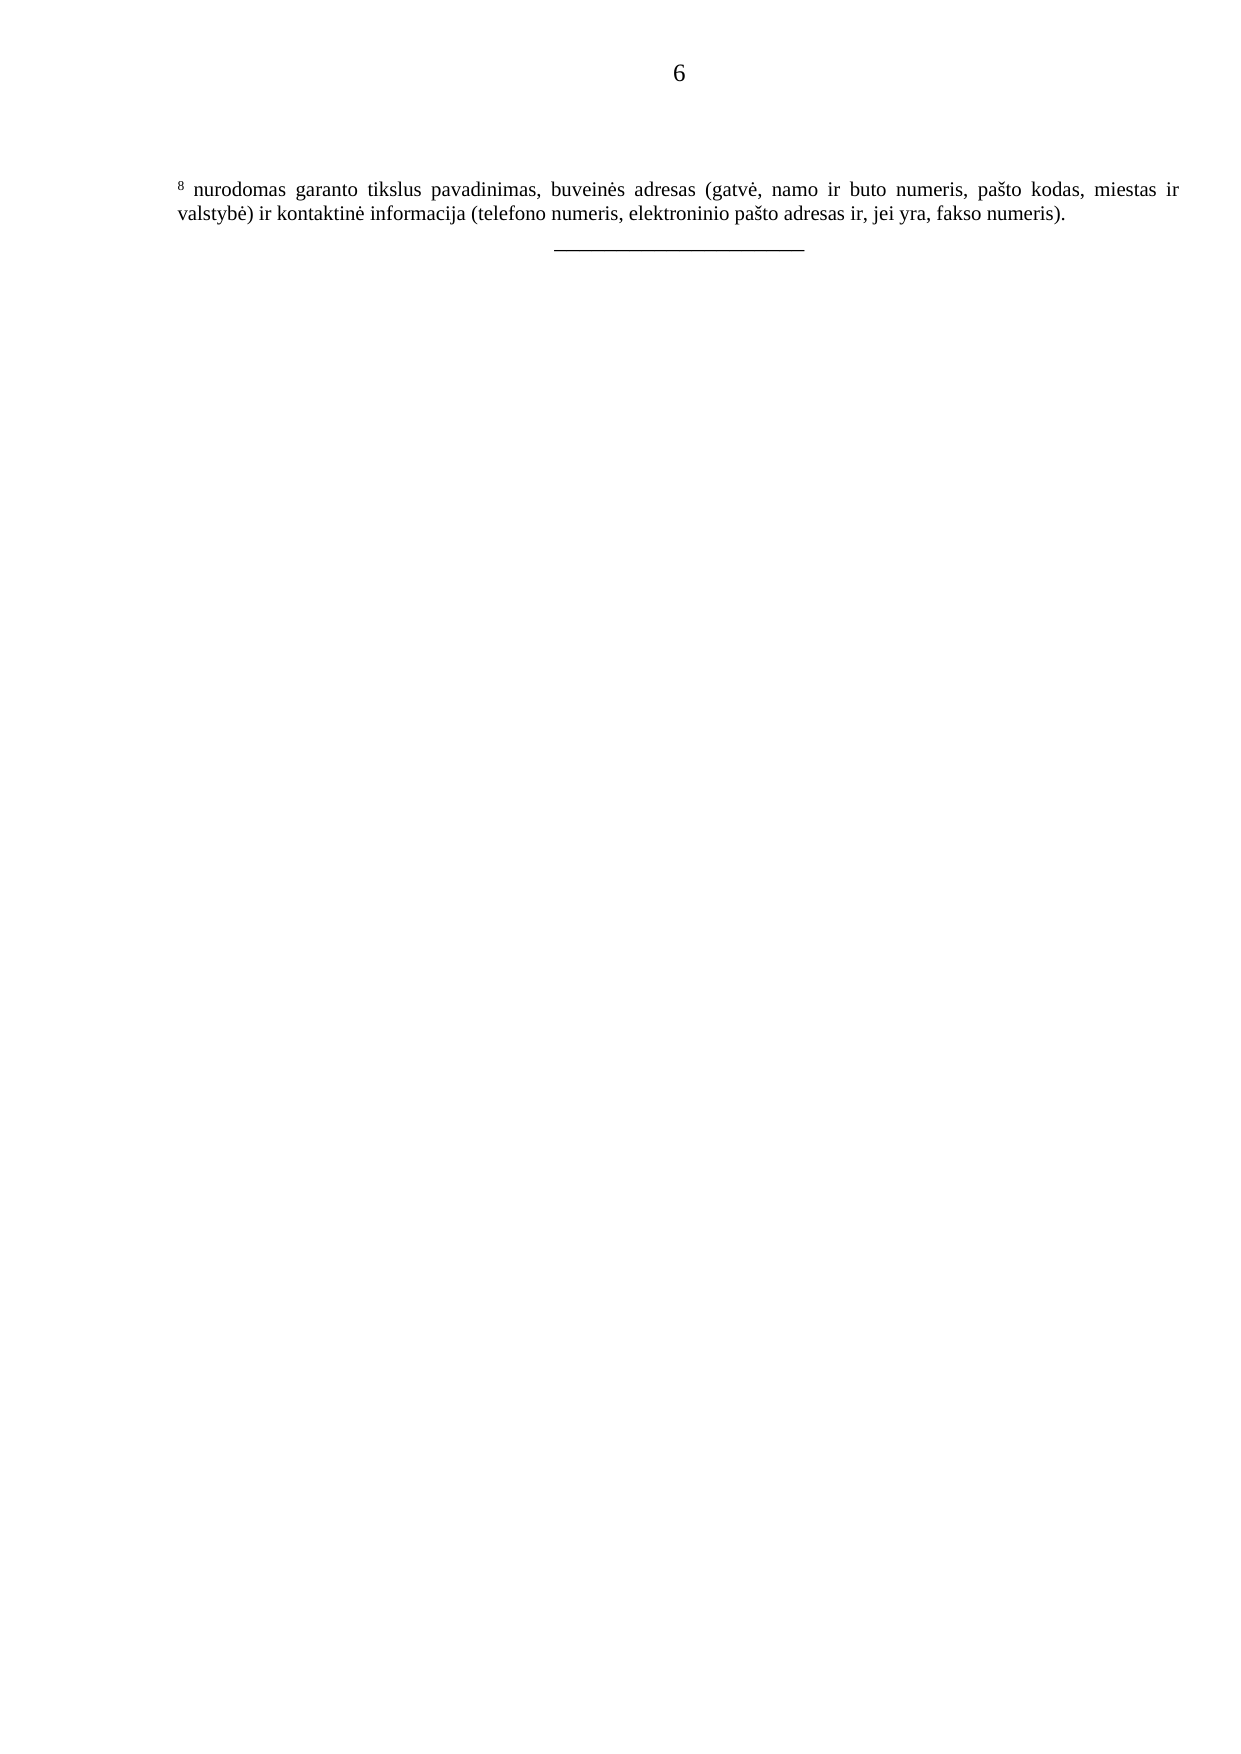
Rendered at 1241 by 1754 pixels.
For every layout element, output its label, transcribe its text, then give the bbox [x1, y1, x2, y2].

text ____________________ [177, 225, 1181, 254]
text 8 nurodomas garanto tikslus pavadinimas, buveinės adresas (gatvė, namo ir buto numeris, pašto kodas, miestas ir valstybė) ir kontaktinė informacija (telefono numeris, elektroninio pašto adresas ir, jei yra, fakso numeris). [177, 177, 1181, 225]
